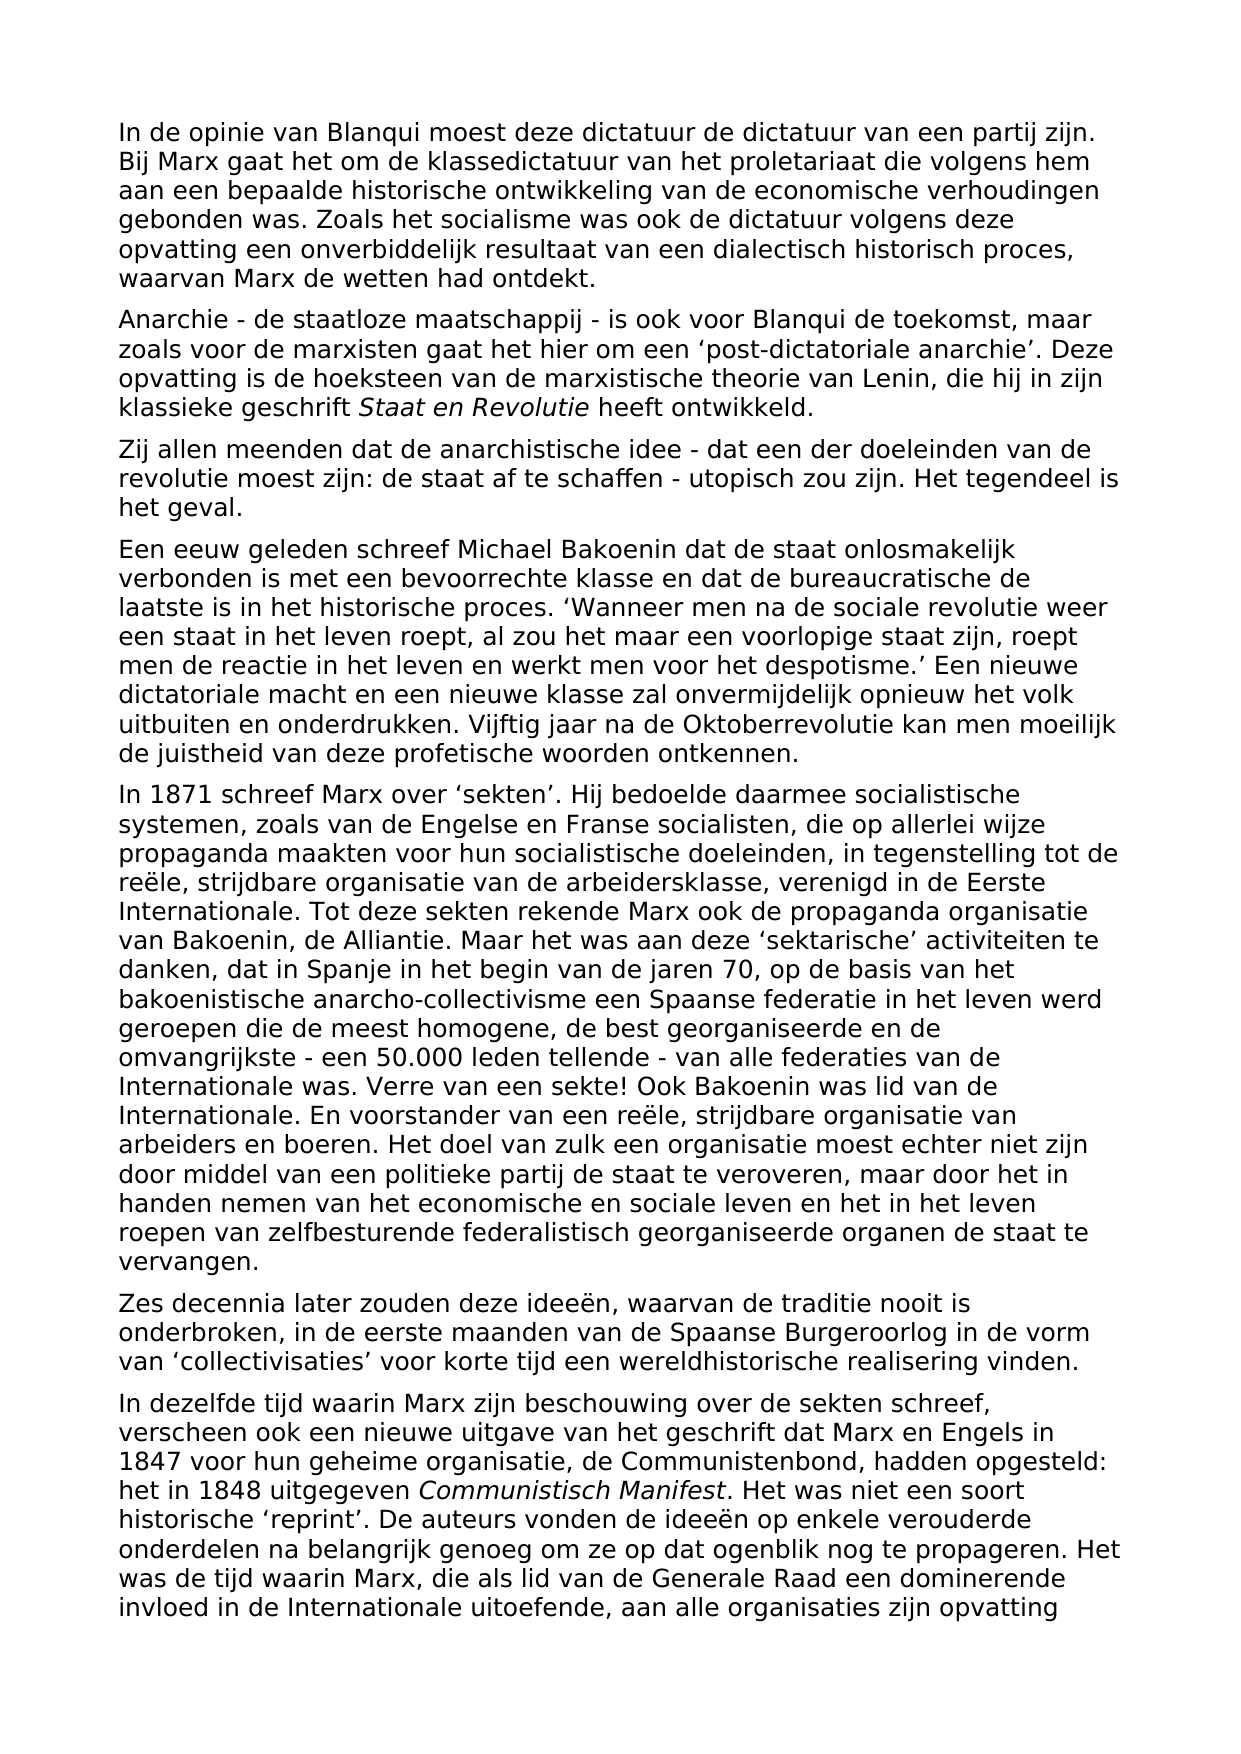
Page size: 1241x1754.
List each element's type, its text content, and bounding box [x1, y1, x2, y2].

text In dezelfde tijd waarin Marx zijn beschouwing over de sekten schreef, verscheen ook een nieuwe uitgave van het geschrift dat Marx en Engels in 1847 voor hun geheime organisatie, de Communistenbond, hadden opgesteld: het in 1848 uitgegeven Communistisch Manifest. Het was niet een soort historische ‘reprint’. De auteurs vonden de ideeën op enkele verouderde onderdelen na belangrijk genoeg om ze op dat ogenblik nog te propageren. Het was de tijd waarin Marx, die als lid van de Generale Raad een dominerende invloed in de Internationale uitoefende, aan alle organisaties zijn opvatting [118, 1389, 1122, 1622]
text Anarchie - de staatloze maatschappij - is ook voor Blanqui de toekomst, maar zoals voor de marxisten gaat het hier om een ‘post-dictatoriale anarchie’. Deze opvatting is de hoeksteen van de marxistische theorie van Lenin, die hij in zijn klassieke geschrift Staat en Revolutie heeft ontwikkeld. [118, 306, 1122, 422]
text Een eeuw geleden schreef Michael Bakoenin dat de staat onlosmakelijk verbonden is met een bevoorrechte klasse en dat de bureaucratische de laatste is in het historische proces. ‘Wanneer men na de sociale revolutie weer een staat in het leven roept, al zou het maar een voorlopige staat zijn, roept men de reactie in het leven en werkt men voor het despotisme.’ Een nieuwe dictatoriale macht en een nieuwe klasse zal onvermijdelijk opnieuw het volk uitbuiten en onderdrukken. Vijftig jaar na de Oktoberrevolutie kan men moeilijk de juistheid van deze profetische woorden ontkennen. [118, 535, 1122, 768]
text In de opinie van Blanqui moest deze dictatuur de dictatuur van een partij zijn. Bij Marx gaat het om de klassedictatuur van het proletariaat die volgens hem aan een bepaalde historische ontwikkeling van de economische verhoudingen gebonden was. Zoals het socialisme was ook de dictatuur volgens deze opvatting een onverbiddelijk resultaat van een dialectisch historisch proces, waarvan Marx de wetten had ontdekt. [118, 118, 1122, 293]
text Zij allen meenden dat de anarchistische idee - dat een der doeleinden van de revolutie moest zijn: de staat af te schaffen - utopisch zou zijn. Het tegendeel is het geval. [118, 435, 1122, 522]
text Zes decennia later zouden deze ideeën, waarvan de traditie nooit is onderbroken, in de eerste maanden van de Spaanse Burgeroorlog in de vorm van ‘collectivisaties’ voor korte tijd een wereldhistorische realisering vinden. [118, 1289, 1122, 1376]
text In 1871 schreef Marx over ‘sekten’. Hij bedoelde daarmee socialistische systemen, zoals van de Engelse en Franse socialisten, die op allerlei wijze propaganda maakten voor hun socialistische doeleinden, in tegenstelling tot de reële, strijdbare organisatie van de arbeidersklasse, verenigd in de Eerste Internationale. Tot deze sekten rekende Marx ook de propaganda organisatie van Bakoenin, de Alliantie. Maar het was aan deze ‘sektarische’ activiteiten te danken, dat in Spanje in het begin van de jaren 70, op de basis van het bakoenistische anarcho-collectivisme een Spaanse federatie in het leven werd geroepen die de meest homogene, de best georganiseerde en de omvangrijkste - een 50.000 leden tellende - van alle federaties van de Internationale was. Verre van een sekte! Ook Bakoenin was lid van de Internationale. En voorstander van een reële, strijdbare organisatie van arbeiders en boeren. Het doel van zulk een organisatie moest echter niet zijn door middel van een politieke partij de staat te veroveren, maar door het in handen nemen van het economische en sociale leven en het in het leven roepen van zelfbesturende federalistisch georganiseerde organen de staat te vervangen. [118, 781, 1122, 1276]
